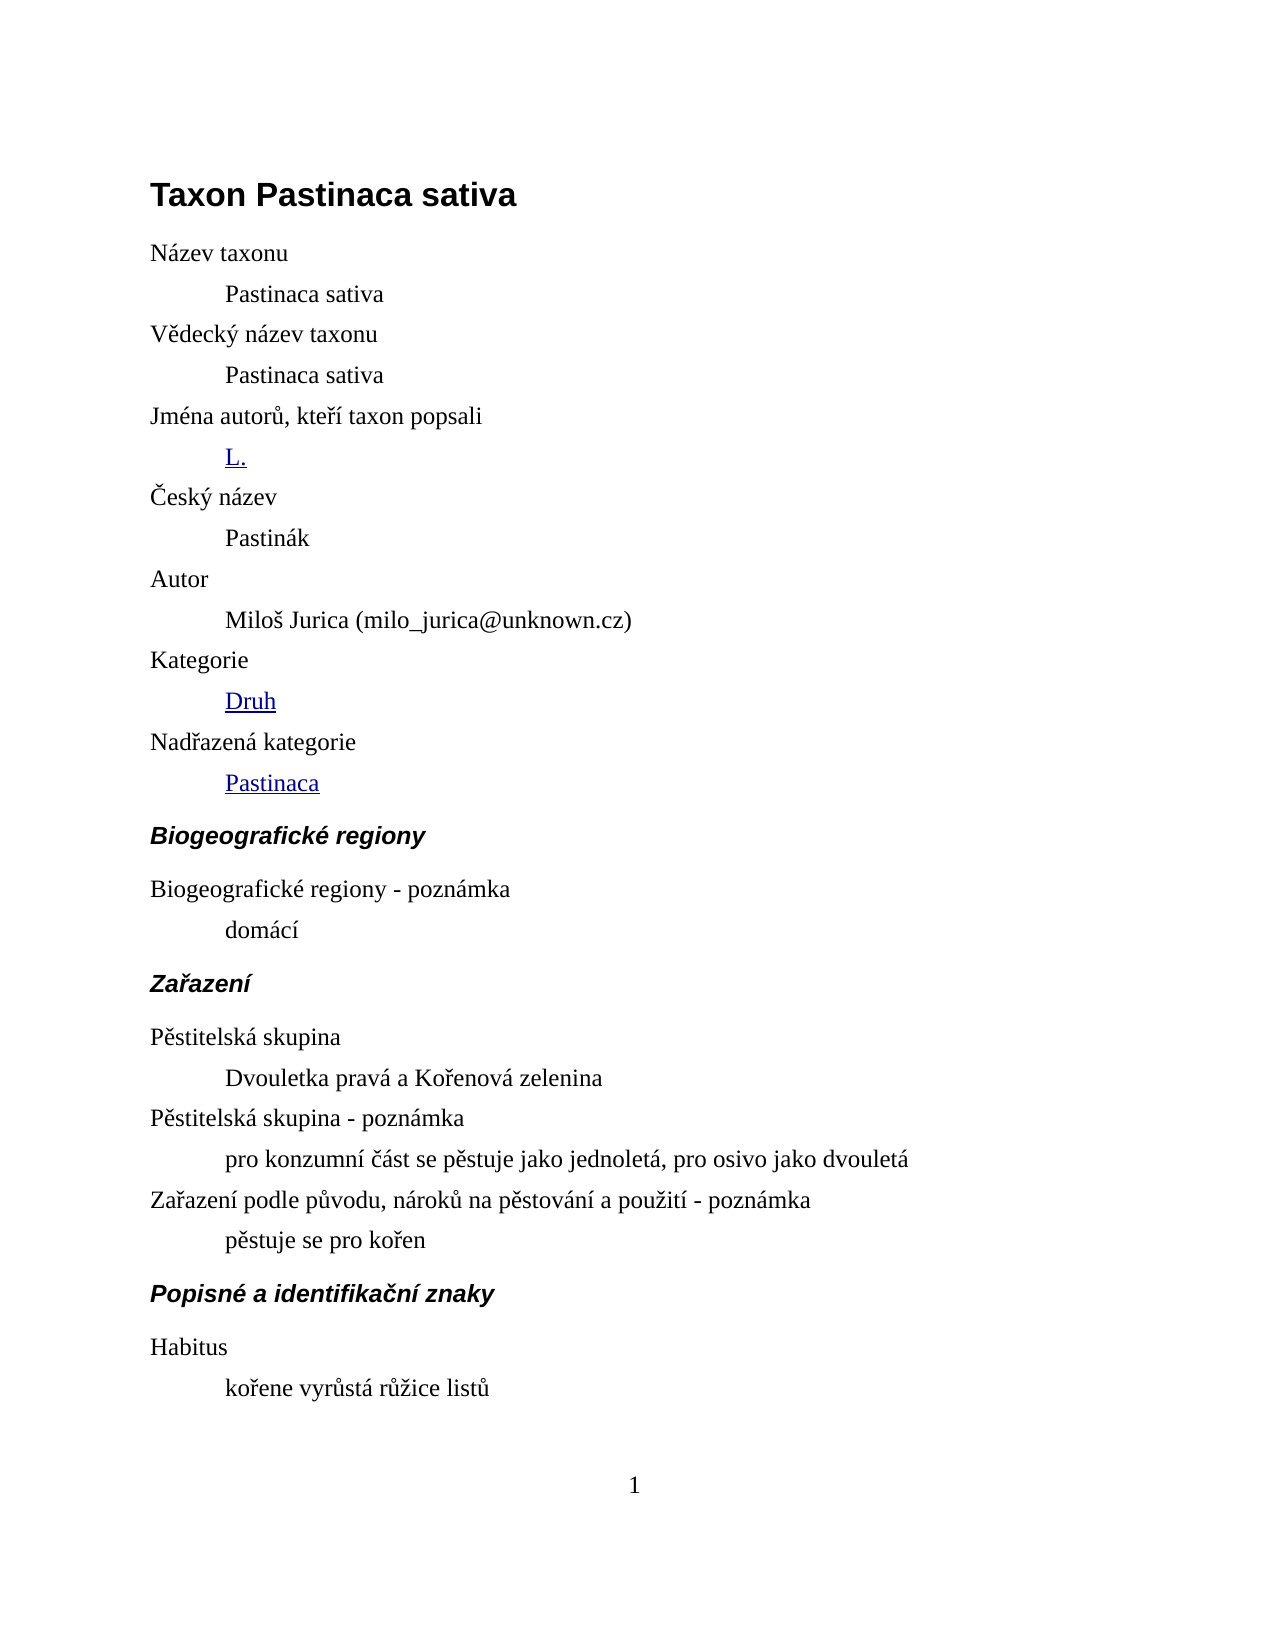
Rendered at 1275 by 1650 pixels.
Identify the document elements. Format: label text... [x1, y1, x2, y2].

text Jména autorů, kteří taxon popsali [150, 401, 1125, 430]
subtitle Zařazení [150, 969, 1125, 997]
subtitle Popisné a identifikační znaky [150, 1279, 1125, 1308]
text Název taxonu [150, 238, 1125, 267]
subtitle Taxon Pastinaca sativa [150, 175, 1125, 214]
subtitle Biogeografické regiony [150, 821, 1125, 850]
text Miloš Jurica (milo_jurica@unknown.cz) [225, 605, 1125, 633]
text Biogeografické regiony - poznámka [150, 874, 1125, 903]
text Český název [150, 482, 1125, 511]
text Autor [150, 564, 1125, 593]
text L. [225, 442, 1125, 471]
text Vědecký název taxonu [150, 319, 1125, 348]
text domácí [225, 915, 1125, 944]
text Druh [225, 686, 1125, 715]
text Zařazení podle původu, nároků na pěstování a použití - poznámka [150, 1185, 1125, 1213]
text Dvouletka pravá a Kořenová zelenina [225, 1063, 1125, 1091]
text kořene vyrůstá růžice listů [225, 1373, 1125, 1402]
text Pěstitelská skupina - poznámka [150, 1103, 1125, 1132]
text pro konzumní část se pěstuje jako jednoletá, pro osivo jako dvouletá [225, 1144, 1125, 1173]
text Pastinák [225, 523, 1125, 552]
text Nadřazená kategorie [150, 727, 1125, 756]
text Pastinaca [225, 768, 1125, 796]
text pěstuje se pro kořen [225, 1226, 1125, 1254]
text Habitus [150, 1332, 1125, 1361]
text Pastinaca sativa [225, 279, 1125, 308]
text Pastinaca sativa [225, 360, 1125, 389]
text Pěstitelská skupina [150, 1022, 1125, 1051]
text Kategorie [150, 645, 1125, 674]
